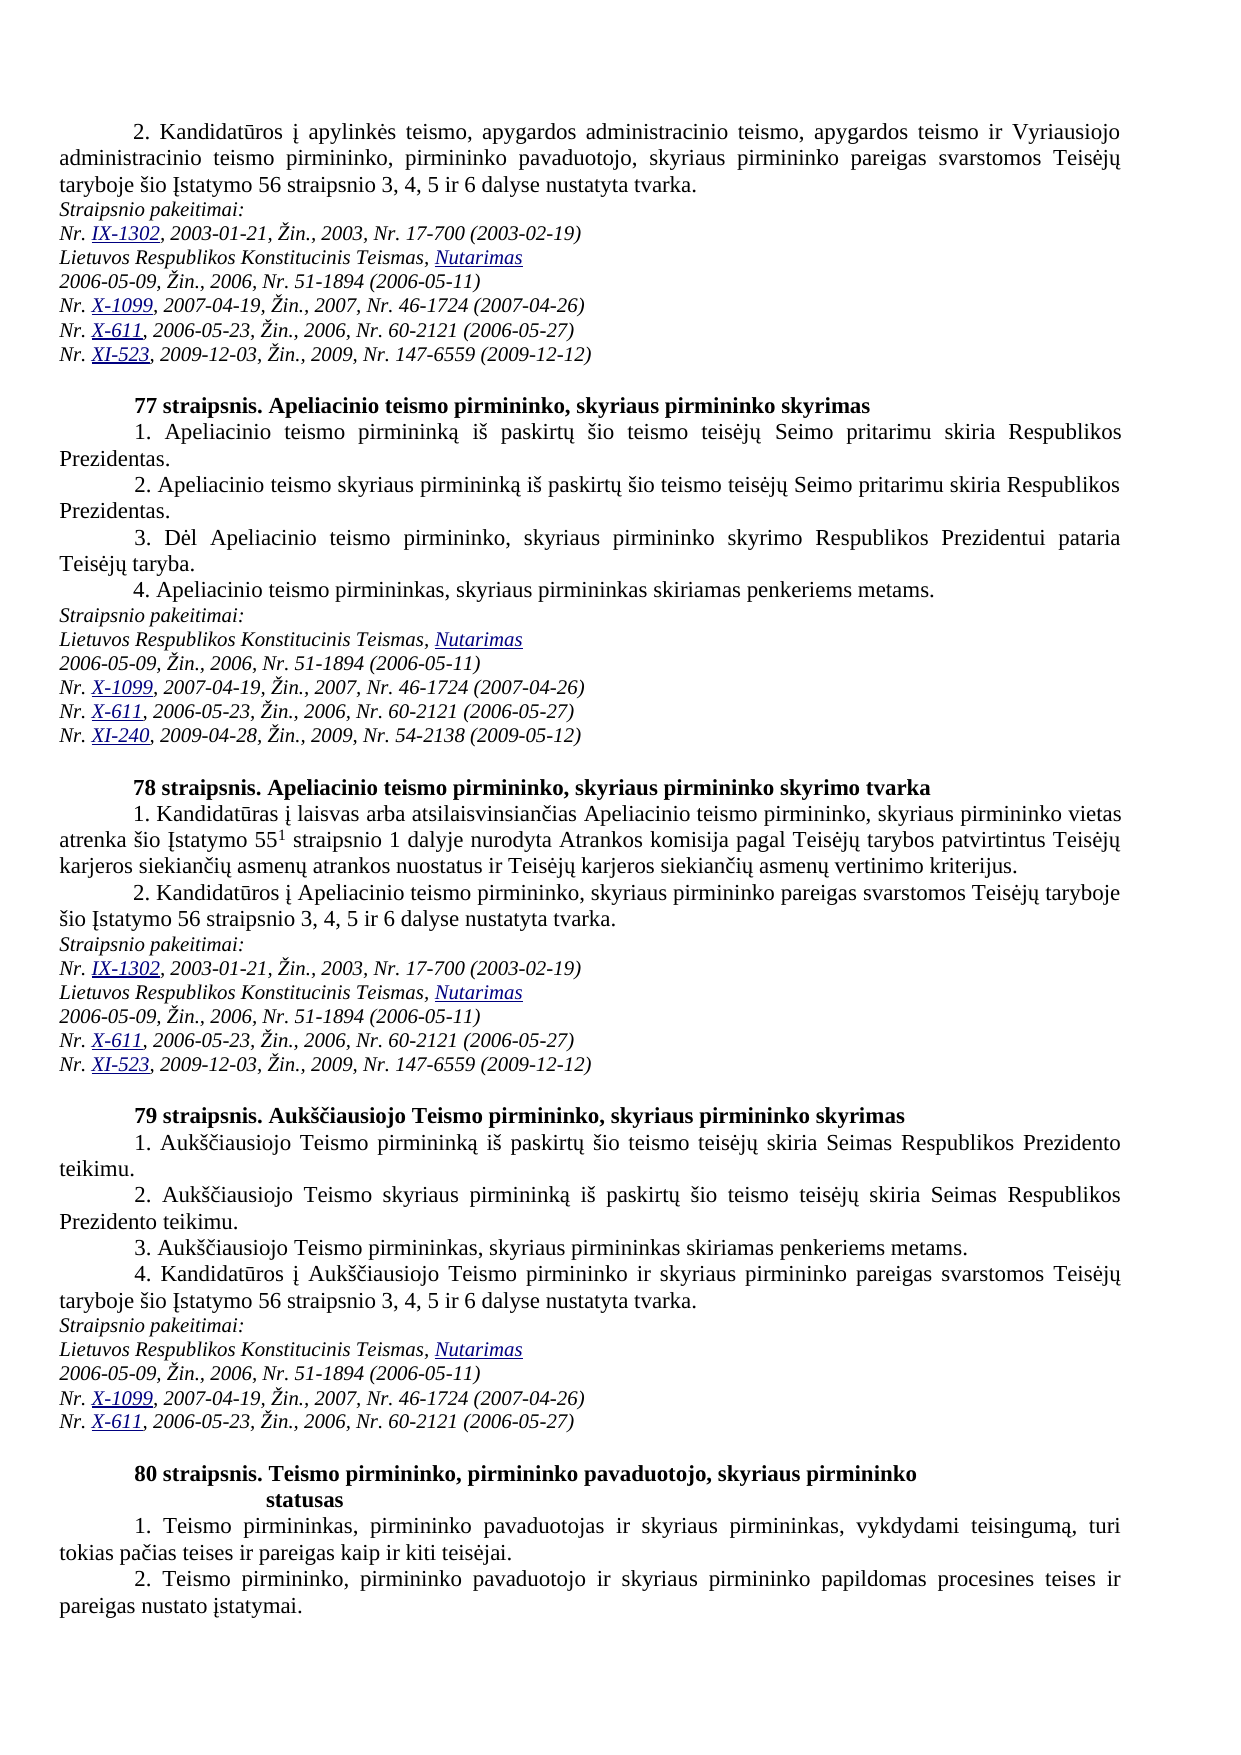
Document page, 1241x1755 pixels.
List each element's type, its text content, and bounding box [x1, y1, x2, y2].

text 4. Apeliacinio teismo pirmininkas, skyriaus pirmininkas skiriamas penkeriems metams. [59, 576, 1122, 603]
text Nr. XI-523, 2009-12-03, Žin., 2009, Nr. 147-6559 (2009-12-12) [59, 342, 1122, 366]
text 2. Kandidatūros į apylinkės teismo, apygardos administracinio teismo, apygardos teismo ir Vyriausiojo administracinio teismo pirmininko, pirmininko pavaduotojo, skyriaus pirmininko pareigas svarstomos Teisėjų taryboje šio Įstatymo 56 straipsnio 3, 4, 5 ir 6 dalyse nustatyta tvarka. [59, 118, 1122, 197]
text Lietuvos Respublikos Konstitucinis Teismas, Nutarimas [59, 980, 1122, 1004]
text Nr. X-1099, 2007-04-19, Žin., 2007, Nr. 46-1724 (2007-04-26) [59, 675, 1122, 699]
text 2006-05-09, Žin., 2006, Nr. 51-1894 (2006-05-11) [59, 651, 1122, 675]
text 80 straipsnis. Teismo pirmininko, pirmininko pavaduotojo, skyriaus pirmininko [134, 1460, 1122, 1486]
text 2. Teismo pirmininko, pirmininko pavaduotojo ir skyriaus pirmininko papildomas procesines teises ir pareigas nustato įstatymai. [59, 1565, 1122, 1618]
text 1. Apeliacinio teismo pirmininką iš paskirtų šio teismo teisėjų Seimo pritarimu skiria Respublikos Prezidentas. [59, 418, 1122, 471]
text 77 straipsnis. Apeliacinio teismo pirmininko, skyriaus pirmininko skyrimas [59, 392, 1122, 418]
text 2006-05-09, Žin., 2006, Nr. 51-1894 (2006-05-11) [59, 1361, 1122, 1385]
text Nr. X-611, 2006-05-23, Žin., 2006, Nr. 60-2121 (2006-05-27) [59, 1409, 1122, 1433]
text 3. Aukščiausiojo Teismo pirmininkas, skyriaus pirmininkas skiriamas penkeriems metams. [59, 1234, 1122, 1261]
text Nr. XI-240, 2009-04-28, Žin., 2009, Nr. 54-2138 (2009-05-12) [59, 723, 1122, 747]
text Nr. XI-523, 2009-12-03, Žin., 2009, Nr. 147-6559 (2009-12-12) [59, 1052, 1122, 1076]
text Lietuvos Respublikos Konstitucinis Teismas, Nutarimas [59, 627, 1122, 651]
text Nr. X-1099, 2007-04-19, Žin., 2007, Nr. 46-1724 (2007-04-26) [59, 293, 1122, 317]
text Nr. X-611, 2006-05-23, Žin., 2006, Nr. 60-2121 (2006-05-27) [59, 699, 1122, 723]
text Lietuvos Respublikos Konstitucinis Teismas, Nutarimas [59, 1337, 1122, 1361]
text Nr. X-611, 2006-05-23, Žin., 2006, Nr. 60-2121 (2006-05-27) [59, 1028, 1122, 1052]
text statusas [266, 1486, 1122, 1513]
text Nr. IX-1302, 2003-01-21, Žin., 2003, Nr. 17-700 (2003-02-19) [59, 956, 1122, 980]
text Lietuvos Respublikos Konstitucinis Teismas, Nutarimas [59, 245, 1122, 269]
text Nr. X-1099, 2007-04-19, Žin., 2007, Nr. 46-1724 (2007-04-26) [59, 1385, 1122, 1409]
text Straipsnio pakeitimai: [59, 932, 1122, 956]
text 2. Apeliacinio teismo skyriaus pirmininką iš paskirtų šio teismo teisėjų Seimo pritarimu skiria Respublikos Prezidentas. [59, 471, 1122, 524]
text 1. Teismo pirmininkas, pirmininko pavaduotojas ir skyriaus pirmininkas, vykdydami teisingumą, turi tokias pačias teises ir pareigas kaip ir kiti teisėjai. [59, 1513, 1122, 1565]
text 2006-05-09, Žin., 2006, Nr. 51-1894 (2006-05-11) [59, 269, 1122, 293]
text 79 straipsnis. Aukščiausiojo Teismo pirmininko, skyriaus pirmininko skyrimas [134, 1102, 1122, 1129]
text 4. Kandidatūros į Aukščiausiojo Teismo pirmininko ir skyriaus pirmininko pareigas svarstomos Teisėjų taryboje šio Įstatymo 56 straipsnio 3, 4, 5 ir 6 dalyse nustatyta tvarka. [59, 1261, 1122, 1313]
text 78 straipsnis. Apeliacinio teismo pirmininko, skyriaus pirmininko skyrimo tvarka [59, 773, 1122, 800]
text Straipsnio pakeitimai: [59, 197, 1122, 221]
text Straipsnio pakeitimai: [59, 1313, 1122, 1337]
text 1. Kandidatūras į laisvas arba atsilaisvinsiančias Apeliacinio teismo pirmininko, skyriaus pirmininko vietas atrenka šio Įstatymo 551 straipsnio 1 dalyje nurodyta Atrankos komisija pagal Teisėjų tarybos patvirtintus Teisėjų karjeros siekiančių asmenų atrankos nuostatus ir Teisėjų karjeros siekiančių asmenų vertinimo kriterijus. [59, 800, 1122, 879]
text Straipsnio pakeitimai: [59, 603, 1122, 627]
text 3. Dėl Apeliacinio teismo pirmininko, skyriaus pirmininko skyrimo Respublikos Prezidentui pataria Teisėjų taryba. [59, 524, 1122, 576]
text 2006-05-09, Žin., 2006, Nr. 51-1894 (2006-05-11) [59, 1004, 1122, 1028]
text 2. Aukščiausiojo Teismo skyriaus pirmininką iš paskirtų šio teismo teisėjų skiria Seimas Respublikos Prezidento teikimu. [59, 1181, 1122, 1234]
text Nr. X-611, 2006-05-23, Žin., 2006, Nr. 60-2121 (2006-05-27) [59, 317, 1122, 342]
text 2. Kandidatūros į Apeliacinio teismo pirmininko, skyriaus pirmininko pareigas svarstomos Teisėjų taryboje šio Įstatymo 56 straipsnio 3, 4, 5 ir 6 dalyse nustatyta tvarka. [59, 879, 1122, 932]
text 1. Aukščiausiojo Teismo pirmininką iš paskirtų šio teismo teisėjų skiria Seimas Respublikos Prezidento teikimu. [59, 1129, 1122, 1181]
text Nr. IX-1302, 2003-01-21, Žin., 2003, Nr. 17-700 (2003-02-19) [59, 221, 1122, 245]
